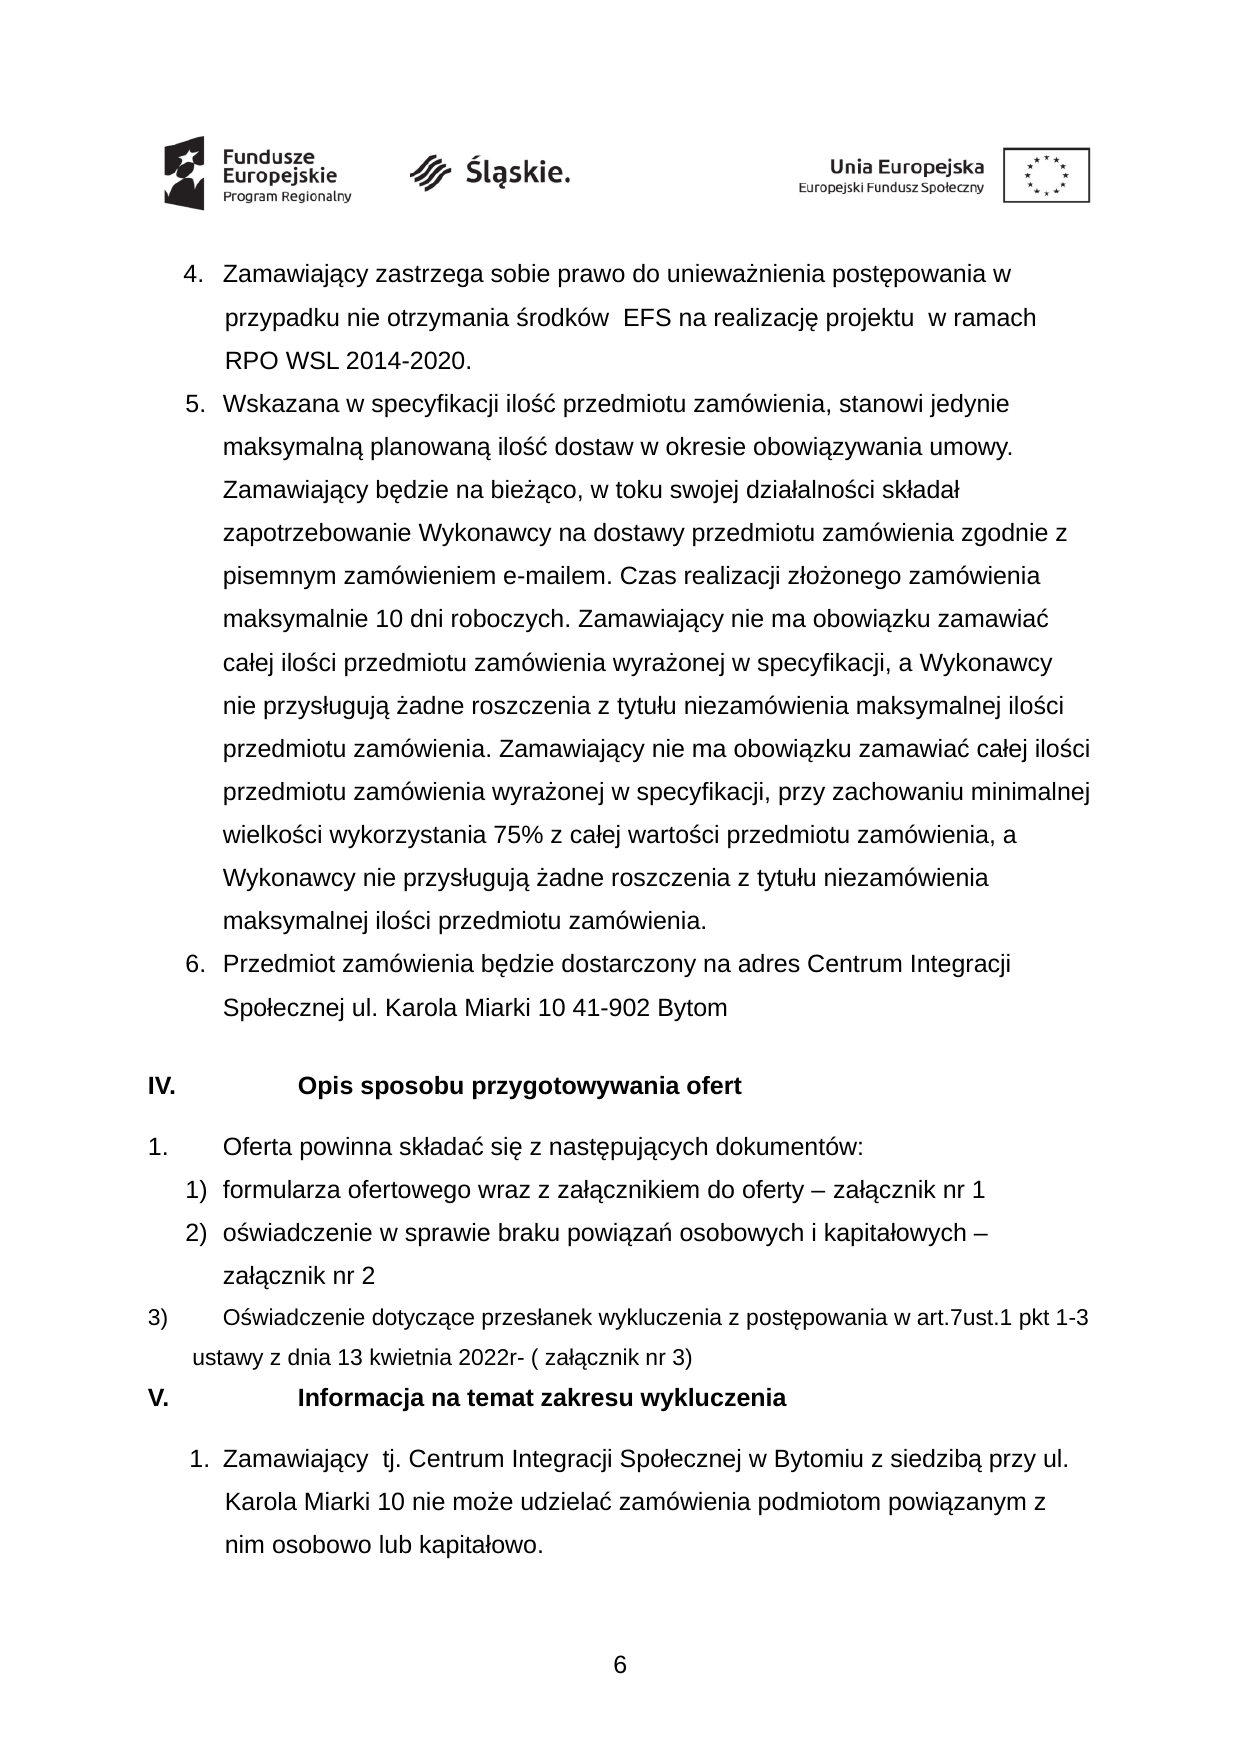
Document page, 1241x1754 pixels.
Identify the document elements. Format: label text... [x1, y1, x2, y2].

subtitle Opis sposobu przygotowywania ofert [148, 1071, 1092, 1100]
list Wskazana w specyfikacji ilość przedmiotu zamówienia, stanowi jedynie maksymalną planowaną ilość dostaw w okresie obowiązywania umowy. Zamawiający będzie na bieżąco, w toku swojej działalności składał zapotrzebowanie Wykonawcy na dostawy przedmiotu zamówienia zgodnie z pisemnym zamówieniem e-mailem. Czas realizacji złożonego zamówienia maksymalnie 10 dni roboczych. Zamawiający nie ma obowiązku zamawiać całej ilości przedmiotu zamówienia wyrażonej w specyfikacji, a Wykonawcy nie przysługują żadne roszczenia z tytułu niezamówienia maksymalnej ilości przedmiotu zamówienia. Zamawiający nie ma obowiązku zamawiać całej ilości przedmiotu zamówienia wyrażonej w specyfikacji, przy zachowaniu minimalnej wielkości wykorzystania 75% z całej wartości przedmiotu zamówienia, a Wykonawcy nie przysługują żadne roszczenia z tytułu niezamówienia maksymalnej ilości przedmiotu zamówienia. [185, 389, 1092, 935]
subtitle Informacja na temat zakresu wykluczenia [148, 1383, 1092, 1412]
list Zamawiający tj. Centrum Integracji Społecznej w Bytomiu z siedzibą przy ul. Karola Miarki 10 nie może udzielać zamówienia podmiotom powiązanym z nim osobowo lub kapitałowo. [189, 1444, 1092, 1559]
list Zamawiający zastrzega sobie prawo do unieważnienia postępowania w przypadku nie otrzymania środków EFS na realizację projektu w ramach RPO WSL 2014-2020. [183, 259, 1092, 374]
list oświadczenie w sprawie braku powiązań osobowych i kapitałowych – załącznik nr 2 [185, 1218, 1092, 1290]
list formularza ofertowego wraz z załącznikiem do oferty – załącznik nr 1 [185, 1175, 1092, 1204]
list Przedmiot zamówienia będzie dostarczony na adres Centrum Integracji Społecznej ul. Karola Miarki 10 41-902 Bytom [185, 949, 1092, 1021]
list Oświadczenie dotyczące przesłanek wykluczenia z postępowania w art.7ust.1 pkt 1-3 ustawy z dnia 13 kwietnia 2022r- ( załącznik nr 3) [148, 1304, 1092, 1370]
list Oferta powinna składać się z następujących dokumentów: [148, 1132, 1092, 1161]
